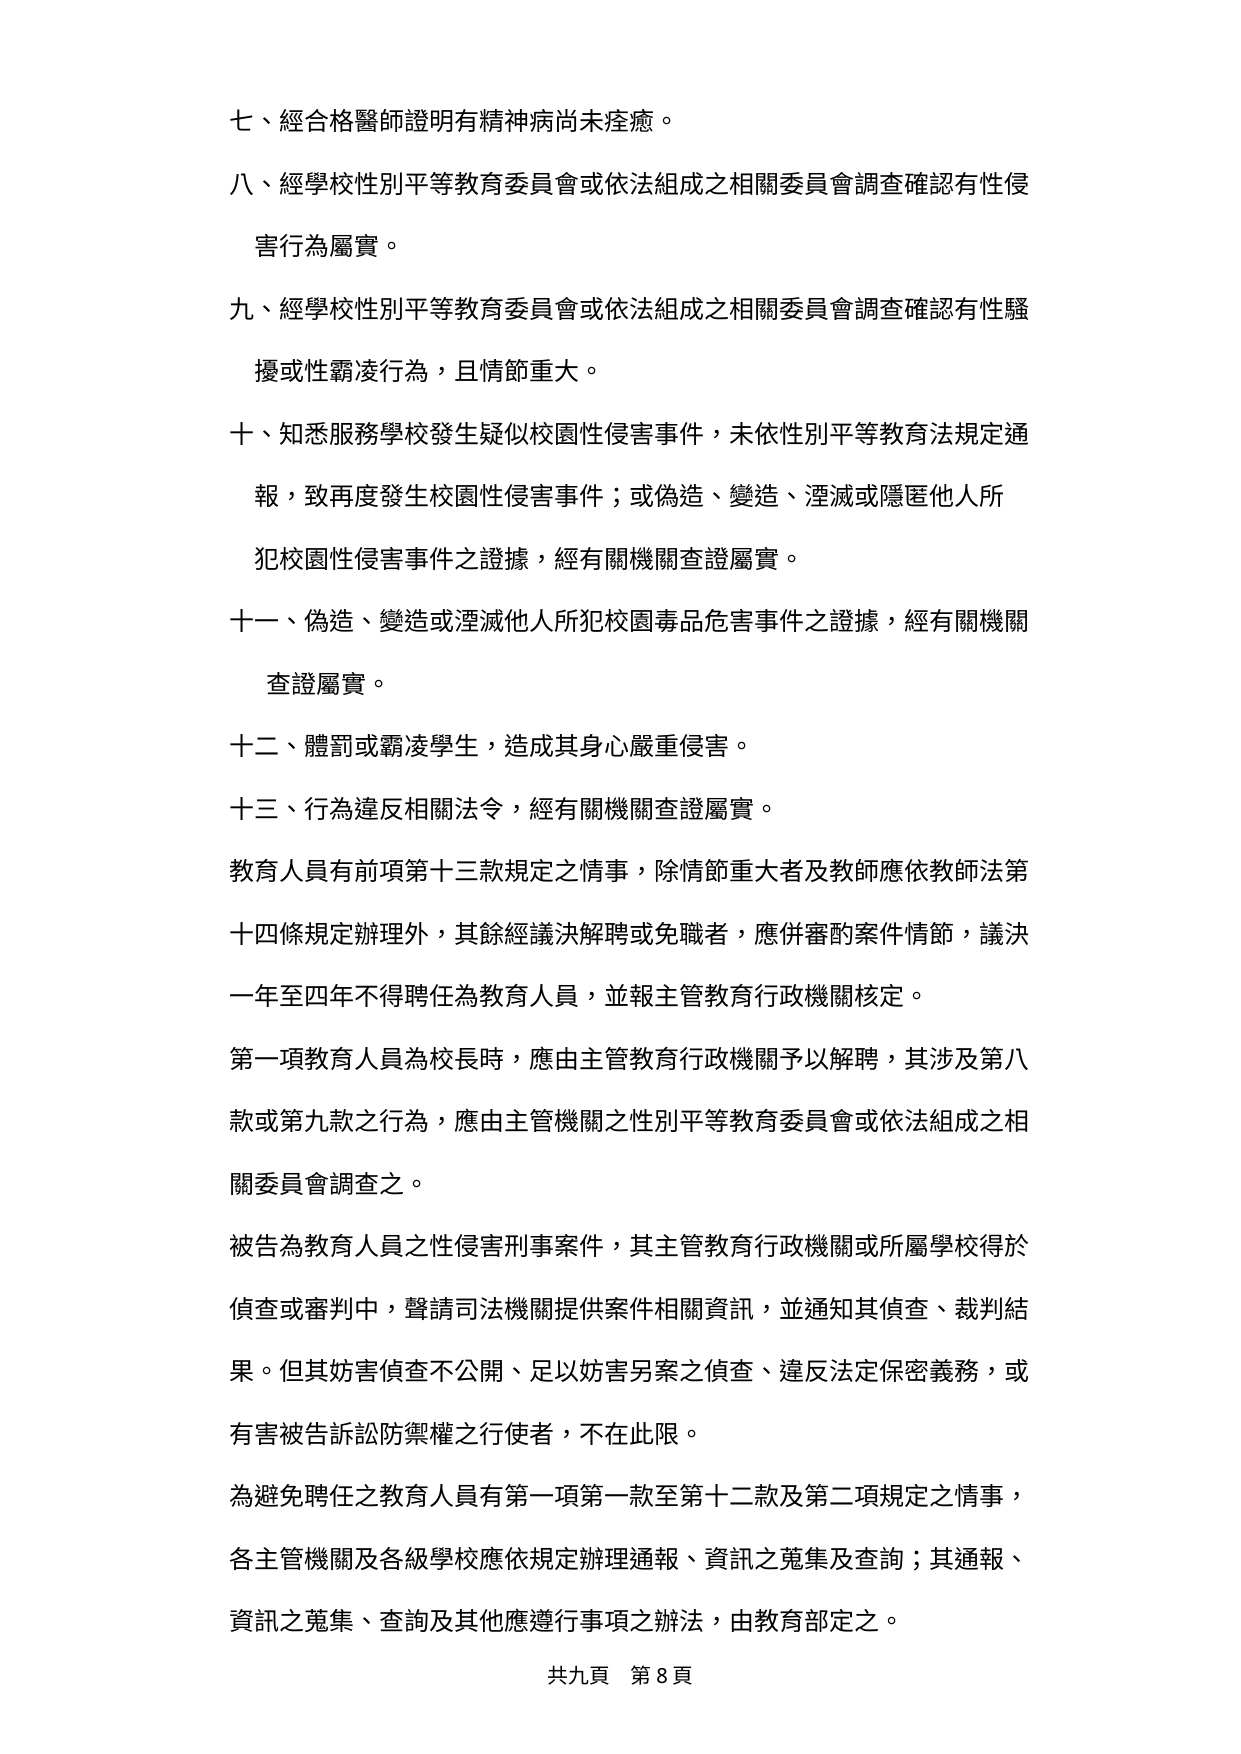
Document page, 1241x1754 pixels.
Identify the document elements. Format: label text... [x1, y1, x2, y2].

text 關委員會調查之。 [118, 1141, 1122, 1203]
text 有害被告訴訟防禦權之行使者，不在此限。 [118, 1391, 1122, 1453]
text 十、知悉服務學校發生疑似校園性侵害事件，未依性別平等教育法規定通 [118, 391, 1122, 453]
text 害行為屬實。 [118, 203, 1122, 266]
text 第一項教育人員為校長時，應由主管教育行政機關予以解聘，其涉及第八 [118, 1016, 1122, 1078]
text 十三、行為違反相關法令，經有關機關查證屬實。 [118, 766, 1122, 828]
text 犯校園性侵害事件之證據，經有關機關查證屬實。 [118, 516, 1122, 578]
text 八、經學校性別平等教育委員會或依法組成之相關委員會調查確認有性侵 [118, 141, 1122, 203]
text 各主管機關及各級學校應依規定辦理通報、資訊之蒐集及查詢；其通報、 [118, 1516, 1122, 1578]
text 擾或性霸凌行為，且情節重大。 [118, 328, 1122, 391]
text 查證屬實。 [118, 641, 1122, 703]
text 資訊之蒐集、查詢及其他應遵行事項之辦法，由教育部定之。 [118, 1578, 1122, 1641]
text 七、經合格醫師證明有精神病尚未痊癒。 [118, 78, 1122, 141]
text 果。但其妨害偵查不公開、足以妨害另案之偵查、違反法定保密義務，或 [118, 1328, 1122, 1391]
text 為避免聘任之教育人員有第一項第一款至第十二款及第二項規定之情事， [118, 1453, 1122, 1516]
text 報，致再度發生校園性侵害事件；或偽造、變造、湮滅或隱匿他人所 [118, 453, 1122, 516]
text 十四條規定辦理外，其餘經議決解聘或免職者，應併審酌案件情節，議決 [118, 891, 1122, 953]
text 偵查或審判中，聲請司法機關提供案件相關資訊，並通知其偵查、裁判結 [118, 1266, 1122, 1328]
text 教育人員有前項第十三款規定之情事，除情節重大者及教師應依教師法第 [118, 828, 1122, 891]
text 被告為教育人員之性侵害刑事案件，其主管教育行政機關或所屬學校得於 [118, 1203, 1122, 1266]
text 十一、偽造、變造或湮滅他人所犯校園毒品危害事件之證據，經有關機關 [118, 578, 1122, 641]
text 一年至四年不得聘任為教育人員，並報主管教育行政機關核定。 [118, 953, 1122, 1016]
text 款或第九款之行為，應由主管機關之性別平等教育委員會或依法組成之相 [118, 1078, 1122, 1141]
text 九、經學校性別平等教育委員會或依法組成之相關委員會調查確認有性騷 [118, 266, 1122, 328]
text 十二、體罰或霸凌學生，造成其身心嚴重侵害。 [118, 703, 1122, 766]
